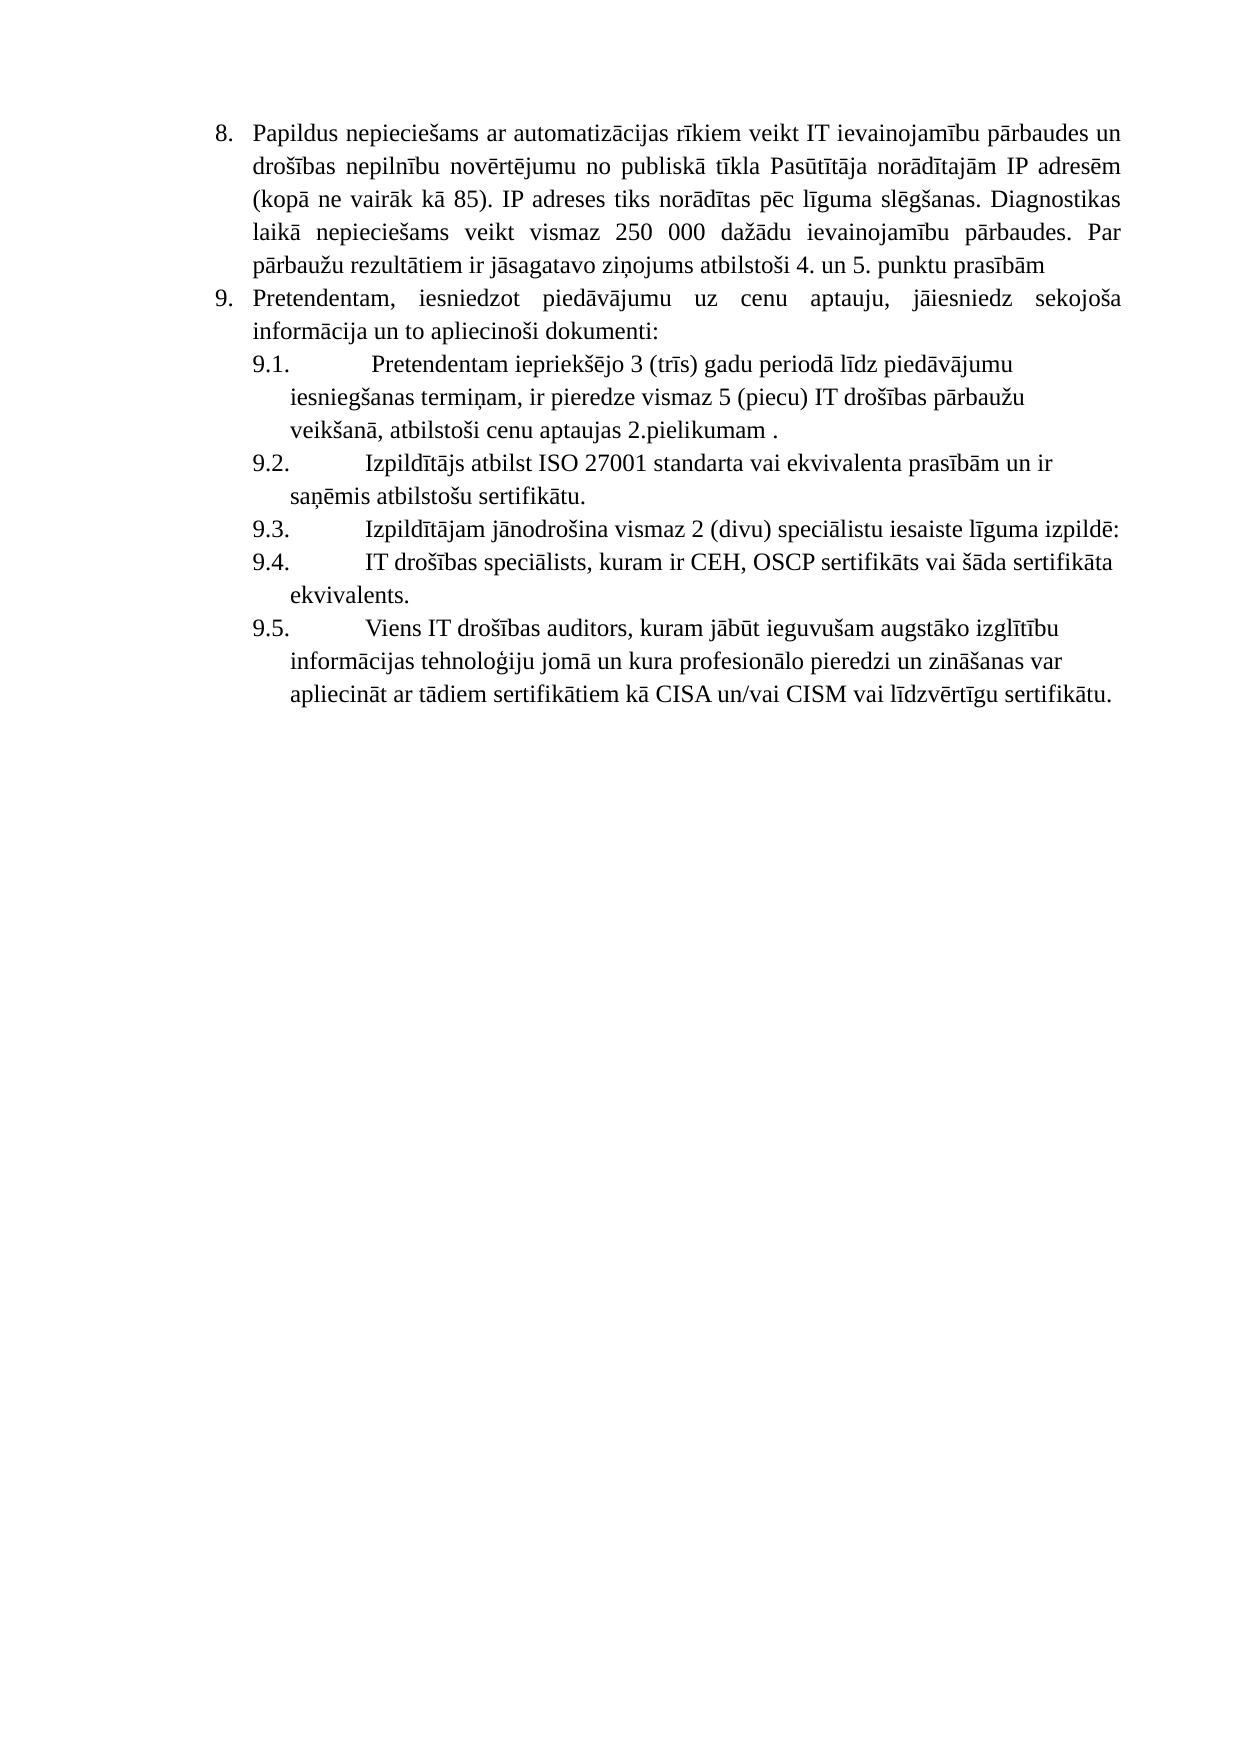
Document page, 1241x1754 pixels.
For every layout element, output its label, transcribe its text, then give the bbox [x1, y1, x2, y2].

list Pretendentam, iesniedzot piedāvājumu uz cenu aptauju, jāiesniedz sekojoša informācija un to apliecinoši dokumenti: [215, 283, 1122, 345]
list IT drošības speciālists, kuram ir CEH, OSCP sertifikāts vai šāda sertifikāta ekvivalents. [252, 547, 1122, 609]
list Izpildītājs atbilst ISO 27001 standarta vai ekvivalenta prasībām un ir saņēmis atbilstošu sertifikātu. [252, 448, 1122, 510]
list Viens IT drošības auditors, kuram jābūt ieguvušam augstāko izglītību informācijas tehnoloģiju jomā un kura profesionālo pieredzi un zināšanas var apliecināt ar tādiem sertifikātiem kā CISA un/vai CISM vai līdzvērtīgu sertifikātu. [252, 613, 1122, 708]
list Pretendentam iepriekšējo 3 (trīs) gadu periodā līdz piedāvājumu iesniegšanas termiņam, ir pieredze vismaz 5 (piecu) IT drošības pārbaužu veikšanā, atbilstoši cenu aptaujas 2.pielikumam . [252, 349, 1122, 444]
list Papildus nepieciešams ar automatizācijas rīkiem veikt IT ievainojamību pārbaudes un drošības nepilnību novērtējumu no publiskā tīkla Pasūtītāja norādītajām IP adresēm (kopā ne vairāk kā 85). IP adreses tiks norādītas pēc līguma slēgšanas. Diagnostikas laikā nepieciešams veikt vismaz 250 000 dažādu ievainojamību pārbaudes. Par pārbaužu rezultātiem ir jāsagatavo ziņojums atbilstoši 4. un 5. punktu prasībām [215, 118, 1122, 279]
list Izpildītājam jānodrošina vismaz 2 (divu) speciālistu iesaiste līguma izpildē: [252, 514, 1122, 543]
